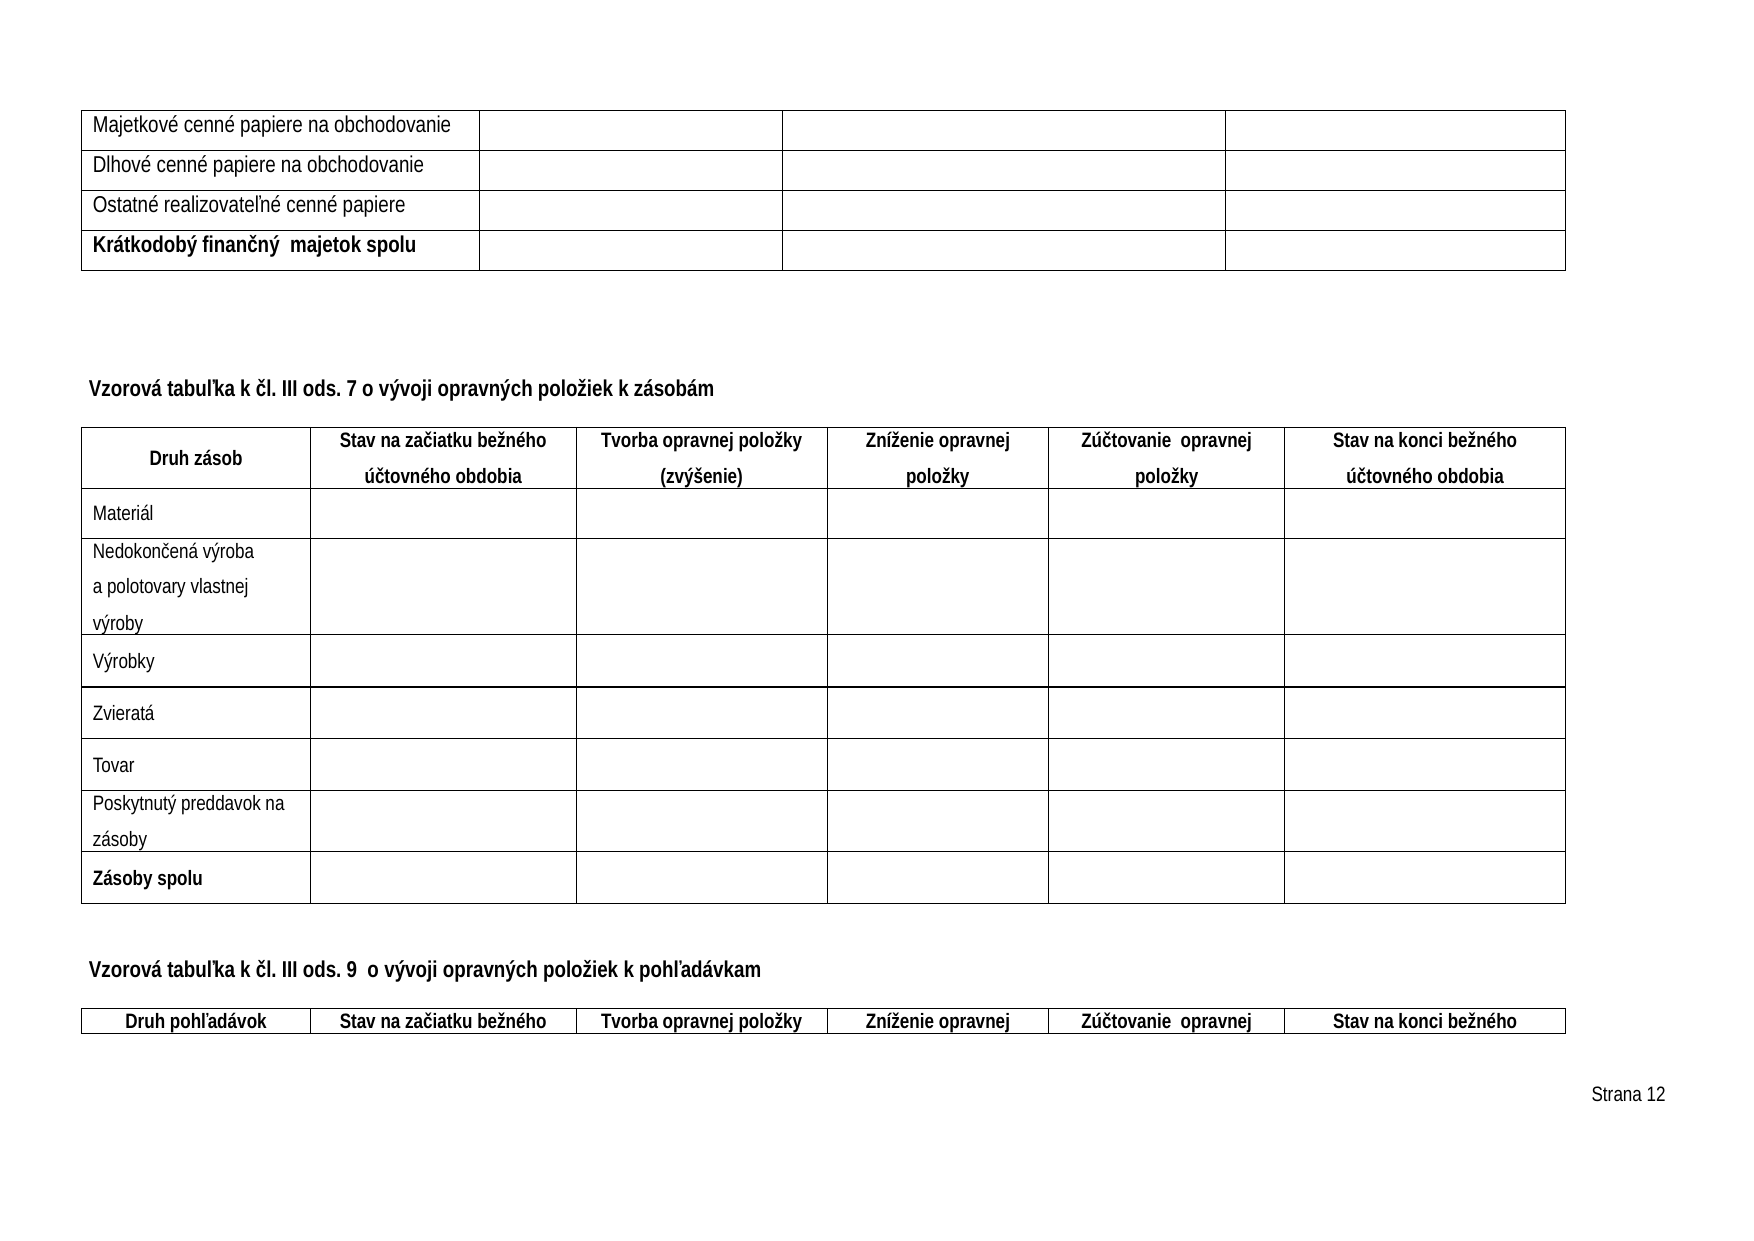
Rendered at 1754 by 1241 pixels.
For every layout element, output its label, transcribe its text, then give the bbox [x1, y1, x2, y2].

table_cell [1285, 489, 1565, 537]
table_cell [1049, 739, 1284, 790]
table_header Stav na konci bežného účtovného obdobia [1285, 428, 1565, 488]
table_cell Výrobky [82, 635, 310, 686]
table_cell [577, 739, 827, 790]
table_header Stav na začiatku bežného [311, 1009, 576, 1033]
table_cell [1285, 635, 1565, 686]
table_cell Zvieratá [82, 688, 310, 738]
table_cell [1049, 635, 1284, 686]
table_header Zúčtovanie opravnej položky [1049, 428, 1284, 488]
table_cell Majetkové cenné papiere na obchodovanie [82, 111, 479, 150]
table_cell [577, 539, 827, 634]
table_cell [1226, 231, 1565, 270]
table_cell [1049, 791, 1284, 851]
table_header Stav na začiatku bežného účtovného obdobia [311, 428, 576, 488]
table_cell [1285, 688, 1565, 738]
table_cell [577, 791, 827, 851]
table_cell [311, 739, 576, 790]
table_header Zúčtovanie opravnej [1049, 1009, 1284, 1033]
table_cell [828, 791, 1048, 851]
table_cell [480, 111, 782, 150]
table_cell [1049, 688, 1284, 738]
table_cell [783, 191, 1225, 230]
table_header Druh pohľadávok [82, 1009, 310, 1033]
table_cell [311, 539, 576, 634]
table_cell [577, 635, 827, 686]
table_cell [783, 151, 1225, 190]
table_cell [1285, 791, 1565, 851]
text Vzorová tabuľka k čl. III ods. 7 o vývoji opravných položiek k zásobám [89, 375, 1665, 401]
table_cell Krátkodobý finančný majetok spolu [82, 231, 479, 270]
table_cell [1285, 539, 1565, 634]
table_header Tvorba opravnej položky (zvýšenie) [577, 428, 827, 488]
table_cell [783, 111, 1225, 150]
table_cell [480, 231, 782, 270]
table_cell [311, 688, 576, 738]
table_cell Tovar [82, 739, 310, 790]
table_cell [783, 231, 1225, 270]
table_cell [828, 852, 1048, 903]
table_cell [311, 791, 576, 851]
table_cell Materiál [82, 489, 310, 537]
table_cell [828, 688, 1048, 738]
table_cell [577, 688, 827, 738]
table_cell [577, 489, 827, 537]
table_cell [1285, 852, 1565, 903]
table_header Zníženie opravnej položky [828, 428, 1048, 488]
table_cell [1226, 191, 1565, 230]
text Vzorová tabuľka k čl. III ods. 9 o vývoji opravných položiek k pohľadávkam [89, 956, 1665, 983]
table_header Tvorba opravnej položky [577, 1009, 827, 1033]
table_cell [311, 852, 576, 903]
table_header Stav na konci bežného [1285, 1009, 1565, 1033]
table_cell [480, 151, 782, 190]
table_cell Poskytnutý preddavok na zásoby [82, 791, 310, 851]
table_header Druh zásob [82, 428, 310, 488]
table_cell [1049, 489, 1284, 537]
table_cell [480, 191, 782, 230]
table_cell Dlhové cenné papiere na obchodovanie [82, 151, 479, 190]
table_cell [828, 539, 1048, 634]
table_cell [1285, 739, 1565, 790]
table_cell [828, 739, 1048, 790]
table_cell Zásoby spolu [82, 852, 310, 903]
table_cell [577, 852, 827, 903]
table_cell Nedokončená výroba a polotovary vlastnej výroby [82, 539, 310, 634]
table_cell [828, 489, 1048, 537]
table_cell [311, 489, 576, 537]
table_cell [1049, 852, 1284, 903]
table_cell [1049, 539, 1284, 634]
table_header Zníženie opravnej [828, 1009, 1048, 1033]
table_cell [311, 635, 576, 686]
table_cell [828, 635, 1048, 686]
table_cell [1226, 151, 1565, 190]
table_cell [1226, 111, 1565, 150]
table_cell Ostatné realizovateľné cenné papiere [82, 191, 479, 230]
